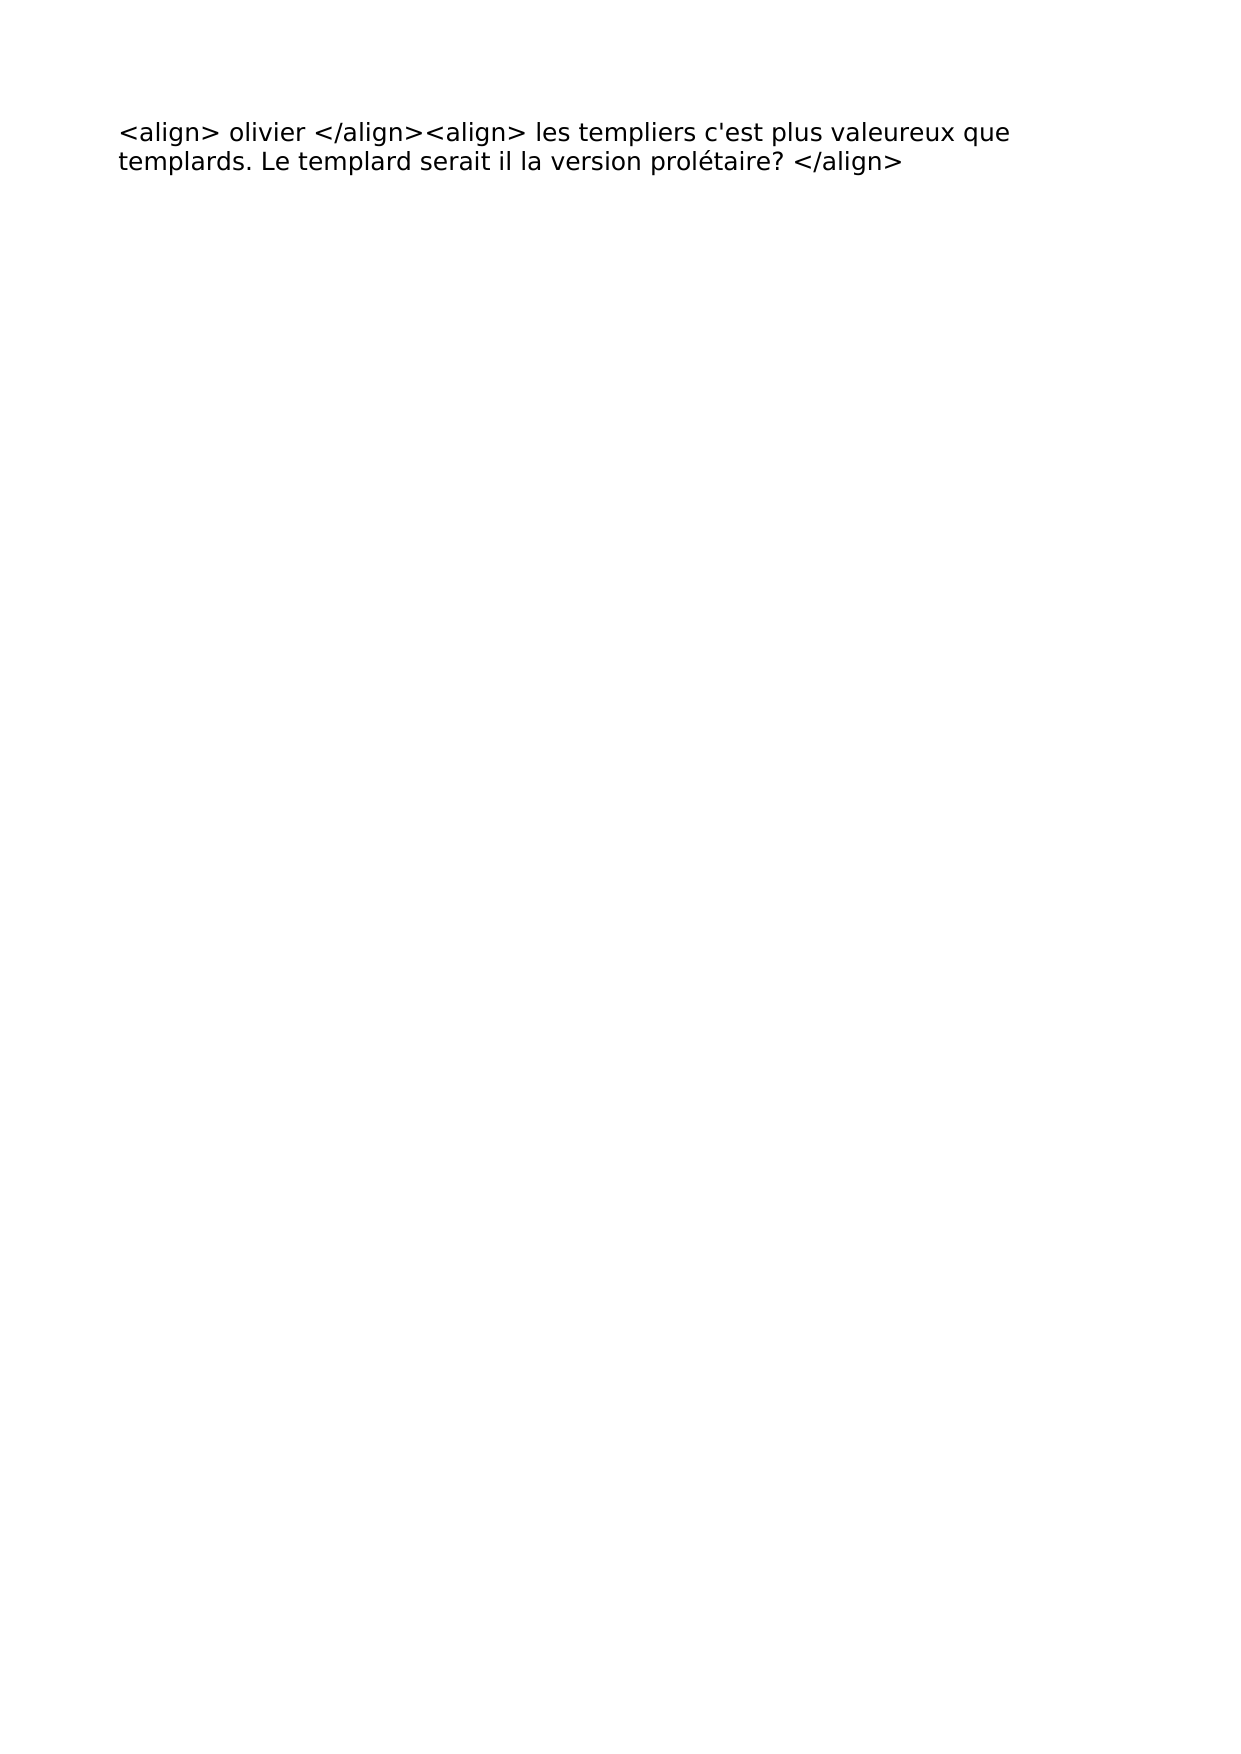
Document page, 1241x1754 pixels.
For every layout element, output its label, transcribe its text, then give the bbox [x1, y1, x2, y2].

text <align> olivier </align><align> les templiers c'est plus valeureux que templards. Le templard serait il la version prolétaire? </align> [118, 118, 1122, 176]
